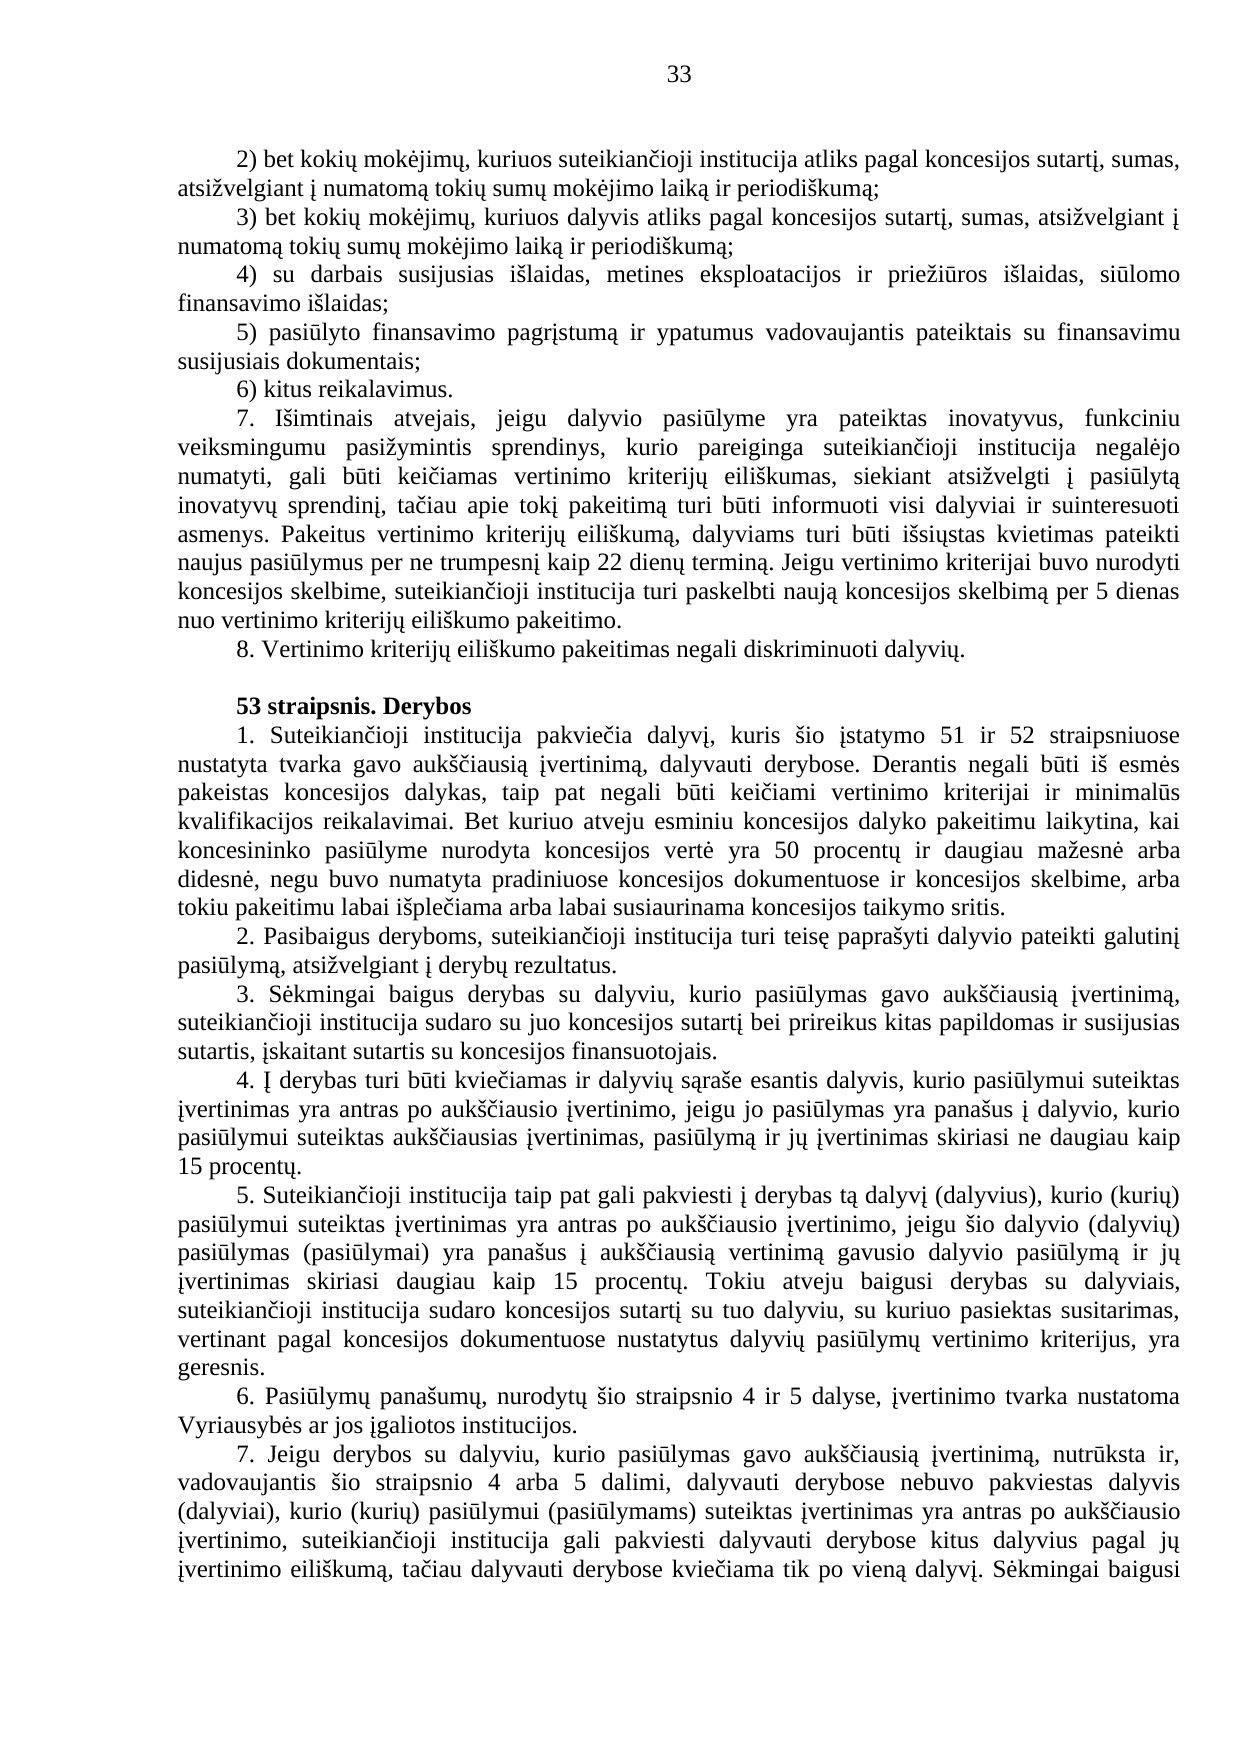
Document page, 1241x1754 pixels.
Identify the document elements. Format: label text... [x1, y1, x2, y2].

text 3. Sėkmingai baigus derybas su dalyviu, kurio pasiūlymas gavo aukščiausią įvertinimą, suteikiančioji institucija sudaro su juo koncesijos sutartį bei prireikus kitas papildomas ir susijusias sutartis, įskaitant sutartis su koncesijos finansuotojais. [177, 979, 1181, 1065]
text 2. Pasibaigus deryboms, suteikiančioji institucija turi teisę paprašyti dalyvio pateikti galutinį pasiūlymą, atsižvelgiant į derybų rezultatus. [177, 921, 1181, 979]
text 5) pasiūlyto finansavimo pagrįstumą ir ypatumus vadovaujantis pateiktais su finansavimu susijusiais dokumentais; [177, 317, 1181, 374]
text 8. Vertinimo kriterijų eiliškumo pakeitimas negali diskriminuoti dalyvių. [177, 634, 1181, 662]
text 4) su darbais susijusias išlaidas, metines eksploatacijos ir priežiūros išlaidas, siūlomo finansavimo išlaidas; [177, 259, 1181, 317]
text 5. Suteikiančioji institucija taip pat gali pakviesti į derybas tą dalyvį (dalyvius), kurio (kurių) pasiūlymui suteiktas įvertinimas yra antras po aukščiausio įvertinimo, jeigu šio dalyvio (dalyvių) pasiūlymas (pasiūlymai) yra panašus į aukščiausią vertinimą gavusio dalyvio pasiūlymą ir jų įvertinimas skiriasi daugiau kaip 15 procentų. Tokiu atveju baigusi derybas su dalyviais, suteikiančioji institucija sudaro koncesijos sutartį su tuo dalyviu, su kuriuo pasiektas susitarimas, vertinant pagal koncesijos dokumentuose nustatytus dalyvių pasiūlymų vertinimo kriterijus, yra geresnis. [177, 1180, 1181, 1381]
text 53 straipsnis. Derybos [177, 691, 1181, 720]
text 2) bet kokių mokėjimų, kuriuos suteikiančioji institucija atliks pagal koncesijos sutartį, sumas, atsižvelgiant į numatomą tokių sumų mokėjimo laiką ir periodiškumą; [177, 144, 1181, 202]
text 3) bet kokių mokėjimų, kuriuos dalyvis atliks pagal koncesijos sutartį, sumas, atsižvelgiant į numatomą tokių sumų mokėjimo laiką ir periodiškumą; [177, 202, 1181, 259]
text 7. Jeigu derybos su dalyviu, kurio pasiūlymas gavo aukščiausią įvertinimą, nutrūksta ir, vadovaujantis šio straipsnio 4 arba 5 dalimi, dalyvauti derybose nebuvo pakviestas dalyvis (dalyviai), kurio (kurių) pasiūlymui (pasiūlymams) suteiktas įvertinimas yra antras po aukščiausio įvertinimo, suteikiančioji institucija gali pakviesti dalyvauti derybose kitus dalyvius pagal jų įvertinimo eiliškumą, tačiau dalyvauti derybose kviečiama tik po vieną dalyvį. Sėkmingai baigusi [177, 1439, 1181, 1582]
text 1. Suteikiančioji institucija pakviečia dalyvį, kuris šio įstatymo 51 ir 52 straipsniuose nustatyta tvarka gavo aukščiausią įvertinimą, dalyvauti derybose. Derantis negali būti iš esmės pakeistas koncesijos dalykas, taip pat negali būti keičiami vertinimo kriterijai ir minimalūs kvalifikacijos reikalavimai. Bet kuriuo atveju esminiu koncesijos dalyko pakeitimu laikytina, kai koncesininko pasiūlyme nurodyta koncesijos vertė yra 50 procentų ir daugiau mažesnė arba didesnė, negu buvo numatyta pradiniuose koncesijos dokumentuose ir koncesijos skelbime, arba tokiu pakeitimu labai išplečiama arba labai susiaurinama koncesijos taikymo sritis. [177, 720, 1181, 921]
text 7. Išimtinais atvejais, jeigu dalyvio pasiūlyme yra pateiktas inovatyvus, funkciniu veiksmingumu pasižymintis sprendinys, kurio pareiginga suteikiančioji institucija negalėjo numatyti, gali būti keičiamas vertinimo kriterijų eiliškumas, siekiant atsižvelgti į pasiūlytą inovatyvų sprendinį, tačiau apie tokį pakeitimą turi būti informuoti visi dalyviai ir suinteresuoti asmenys. Pakeitus vertinimo kriterijų eiliškumą, dalyviams turi būti išsiųstas kvietimas pateikti naujus pasiūlymus per ne trumpesnį kaip 22 dienų terminą. Jeigu vertinimo kriterijai buvo nurodyti koncesijos skelbime, suteikiančioji institucija turi paskelbti naują koncesijos skelbimą per 5 dienas nuo vertinimo kriterijų eiliškumo pakeitimo. [177, 403, 1181, 634]
text 4. Į derybas turi būti kviečiamas ir dalyvių sąraše esantis dalyvis, kurio pasiūlymui suteiktas įvertinimas yra antras po aukščiausio įvertinimo, jeigu jo pasiūlymas yra panašus į dalyvio, kurio pasiūlymui suteiktas aukščiausias įvertinimas, pasiūlymą ir jų įvertinimas skiriasi ne daugiau kaip 15 procentų. [177, 1065, 1181, 1180]
text 6. Pasiūlymų panašumų, nurodytų šio straipsnio 4 ir 5 dalyse, įvertinimo tvarka nustatoma Vyriausybės ar jos įgaliotos institucijos. [177, 1381, 1181, 1439]
text 6) kitus reikalavimus. [177, 374, 1181, 403]
